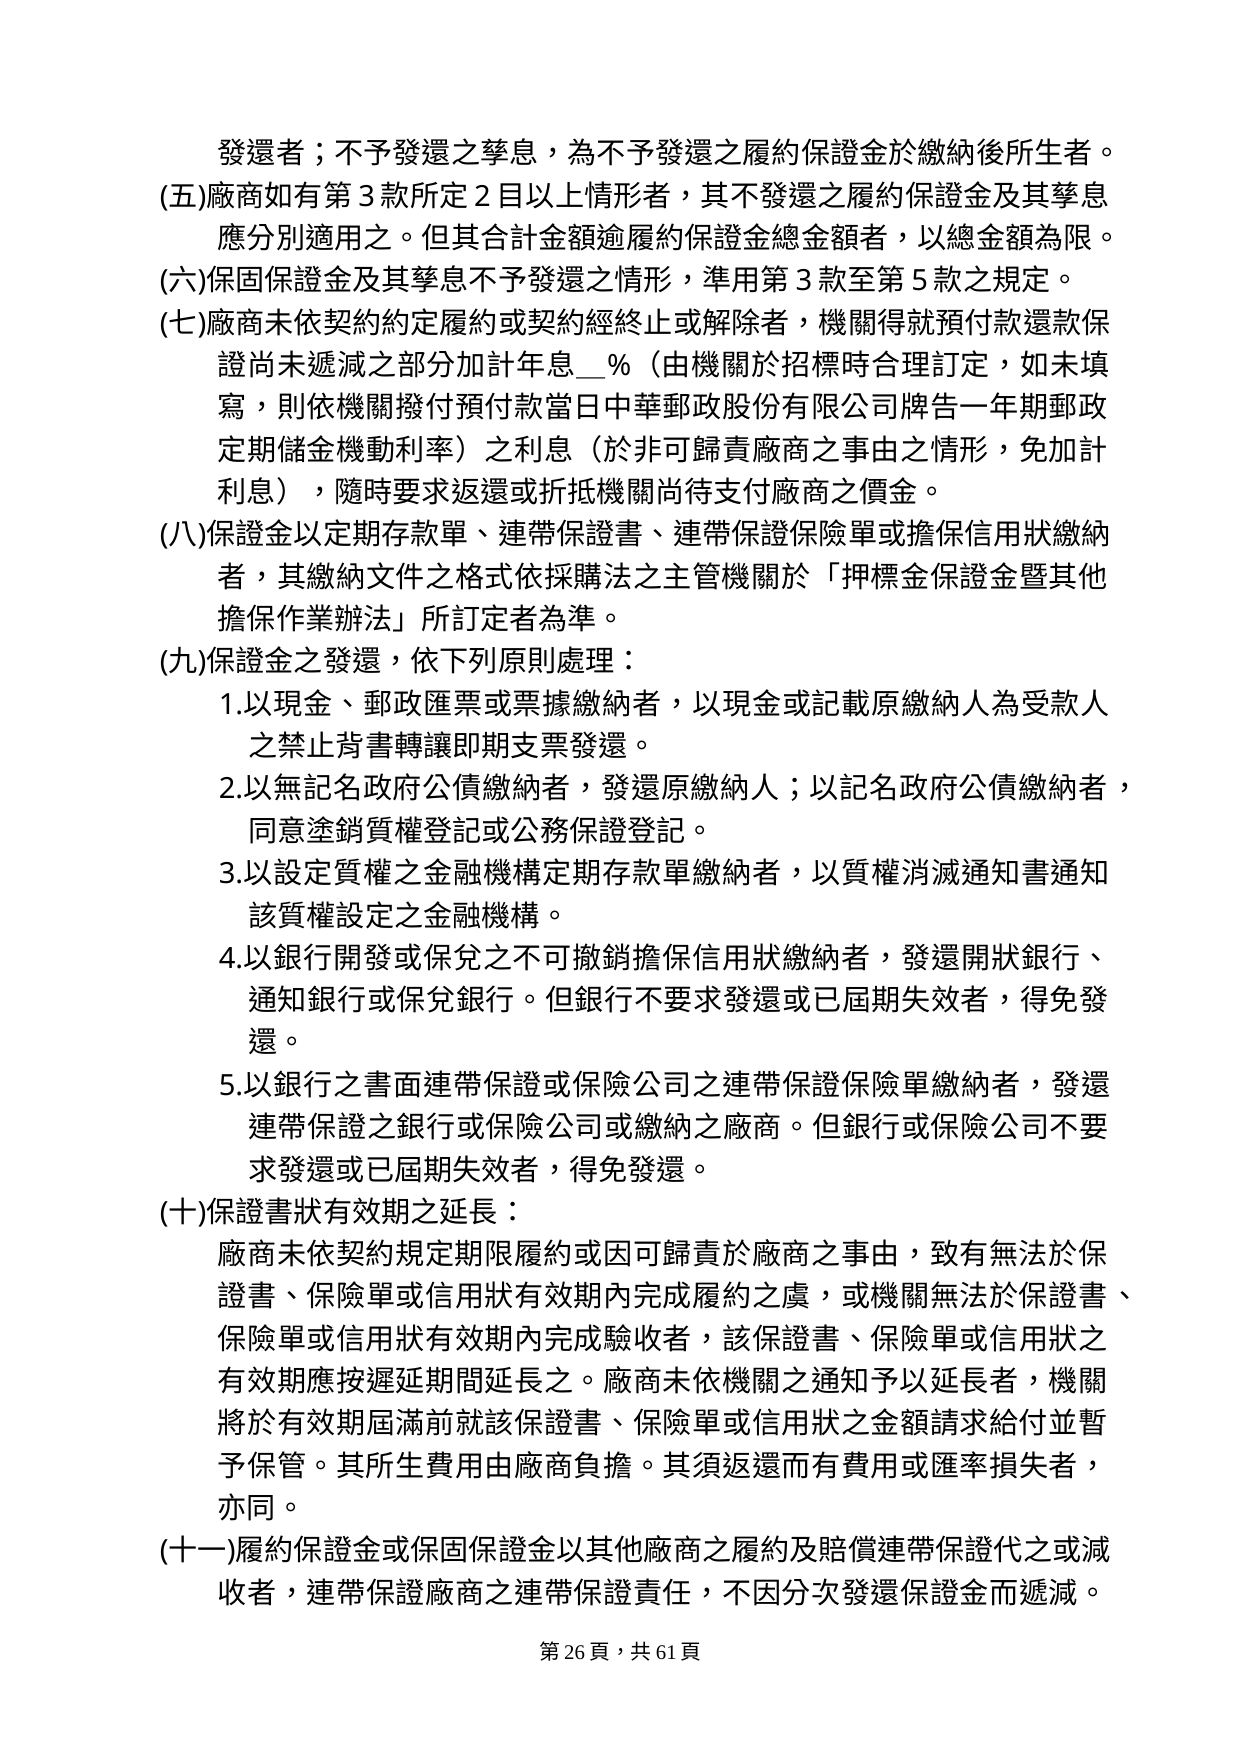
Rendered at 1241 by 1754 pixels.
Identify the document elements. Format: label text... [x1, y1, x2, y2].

text (四)前款不予發還之履約保證金，於依契約規定分次發還之情形，得為尚未發還者；不予發還之孳息，為不予發還之履約保證金於繳納後所生者。 [159, 130, 1110, 172]
text 5.以銀行之書面連帶保證或保險公司之連帶保證保險單繳納者，發還連帶保證之銀行或保險公司或繳納之廠商。但銀行或保險公司不要求發還或已屆期失效者，得免發還。 [218, 1061, 1110, 1188]
text (七)廠商未依契約約定履約或契約經終止或解除者，機關得就預付款還款保證尚未遞減之部分加計年息＿%（由機關於招標時合理訂定，如未填寫，則依機關撥付預付款當日中華郵政股份有限公司牌告一年期郵政定期儲金機動利率）之利息（於非可歸責廠商之事由之情形，免加計利息），隨時要求返還或折抵機關尚待支付廠商之價金。 [159, 299, 1110, 511]
text 2.以無記名政府公債繳納者，發還原繳納人；以記名政府公債繳納者，同意塗銷質權登記或公務保證登記。 [218, 765, 1110, 850]
text (六)保固保證金及其孳息不予發還之情形，準用第3款至第5款之規定。 [159, 257, 1110, 299]
text (十)保證書狀有效期之延長： [159, 1188, 1110, 1231]
text 4.以銀行開發或保兌之不可撤銷擔保信用狀繳納者，發還開狀銀行、通知銀行或保兌銀行。但銀行不要求發還或已屆期失效者，得免發還。 [218, 934, 1110, 1061]
text (五)廠商如有第3款所定2目以上情形者，其不發還之履約保證金及其孳息應分別適用之。但其合計金額逾履約保證金總金額者，以總金額為限。 [159, 172, 1110, 257]
text 1.以現金、郵政匯票或票據繳納者，以現金或記載原繳納人為受款人之禁止背書轉讓即期支票發還。 [218, 680, 1110, 765]
text 3.以設定質權之金融機構定期存款單繳納者，以質權消滅通知書通知該質權設定之金融機構。 [218, 850, 1110, 934]
text 廠商未依契約規定期限履約或因可歸責於廠商之事由，致有無法於保證書、保險單或信用狀有效期內完成履約之虞，或機關無法於保證書、保險單或信用狀有效期內完成驗收者，該保證書、保險單或信用狀之有效期應按遲延期間延長之。廠商未依機關之通知予以延長者，機關將於有效期屆滿前就該保證書、保險單或信用狀之金額請求給付並暫予保管。其所生費用由廠商負擔。其須返還而有費用或匯率損失者，亦同。 [217, 1231, 1110, 1527]
text (九)保證金之發還，依下列原則處理： [159, 638, 1110, 680]
text (十一)履約保證金或保固保證金以其他廠商之履約及賠償連帶保證代之或減收者，連帶保證廠商之連帶保證責任，不因分次發還保證金而遞減。 [159, 1527, 1110, 1611]
text (八)保證金以定期存款單、連帶保證書、連帶保證保險單或擔保信用狀繳納者，其繳納文件之格式依採購法之主管機關於「押標金保證金暨其他擔保作業辦法」所訂定者為準。 [159, 511, 1110, 638]
